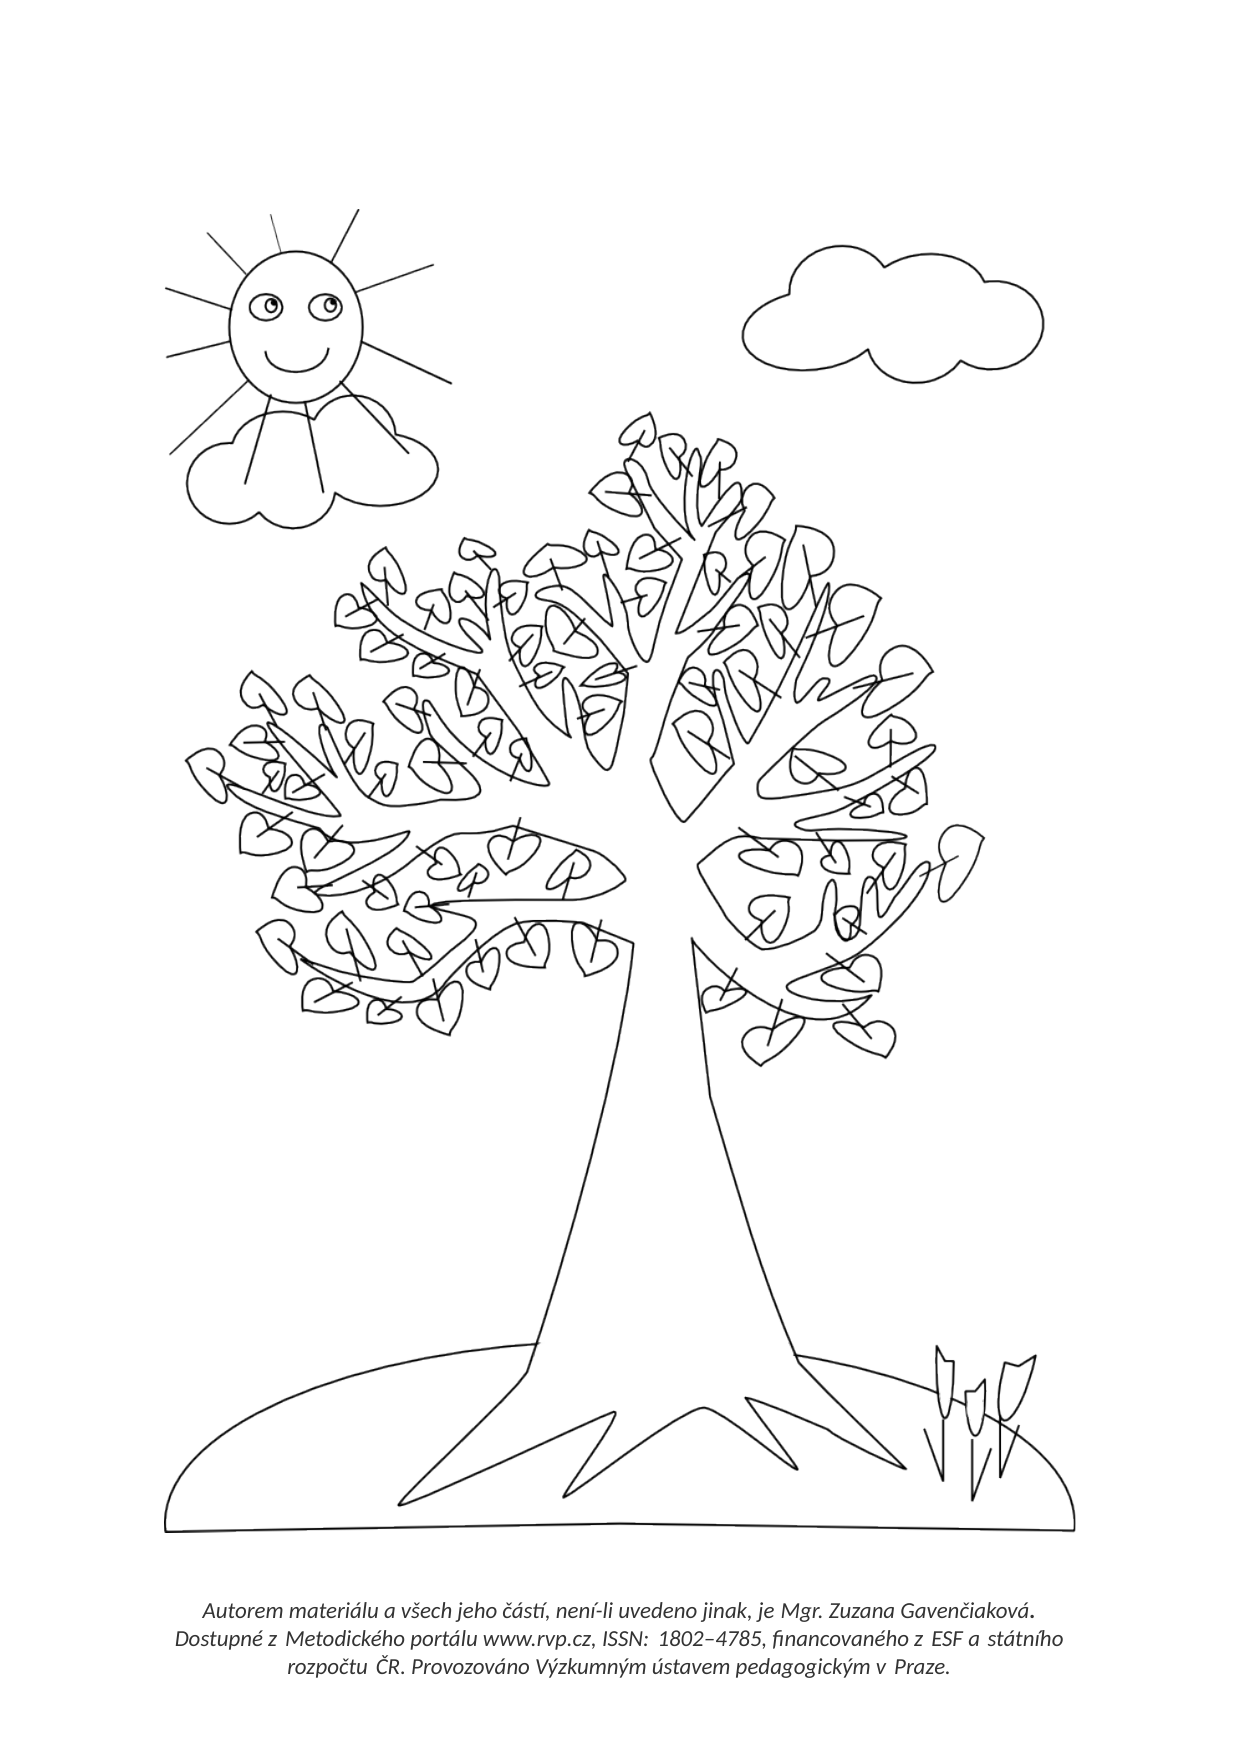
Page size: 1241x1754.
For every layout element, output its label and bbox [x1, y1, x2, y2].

picture [164, 209, 1076, 1533]
